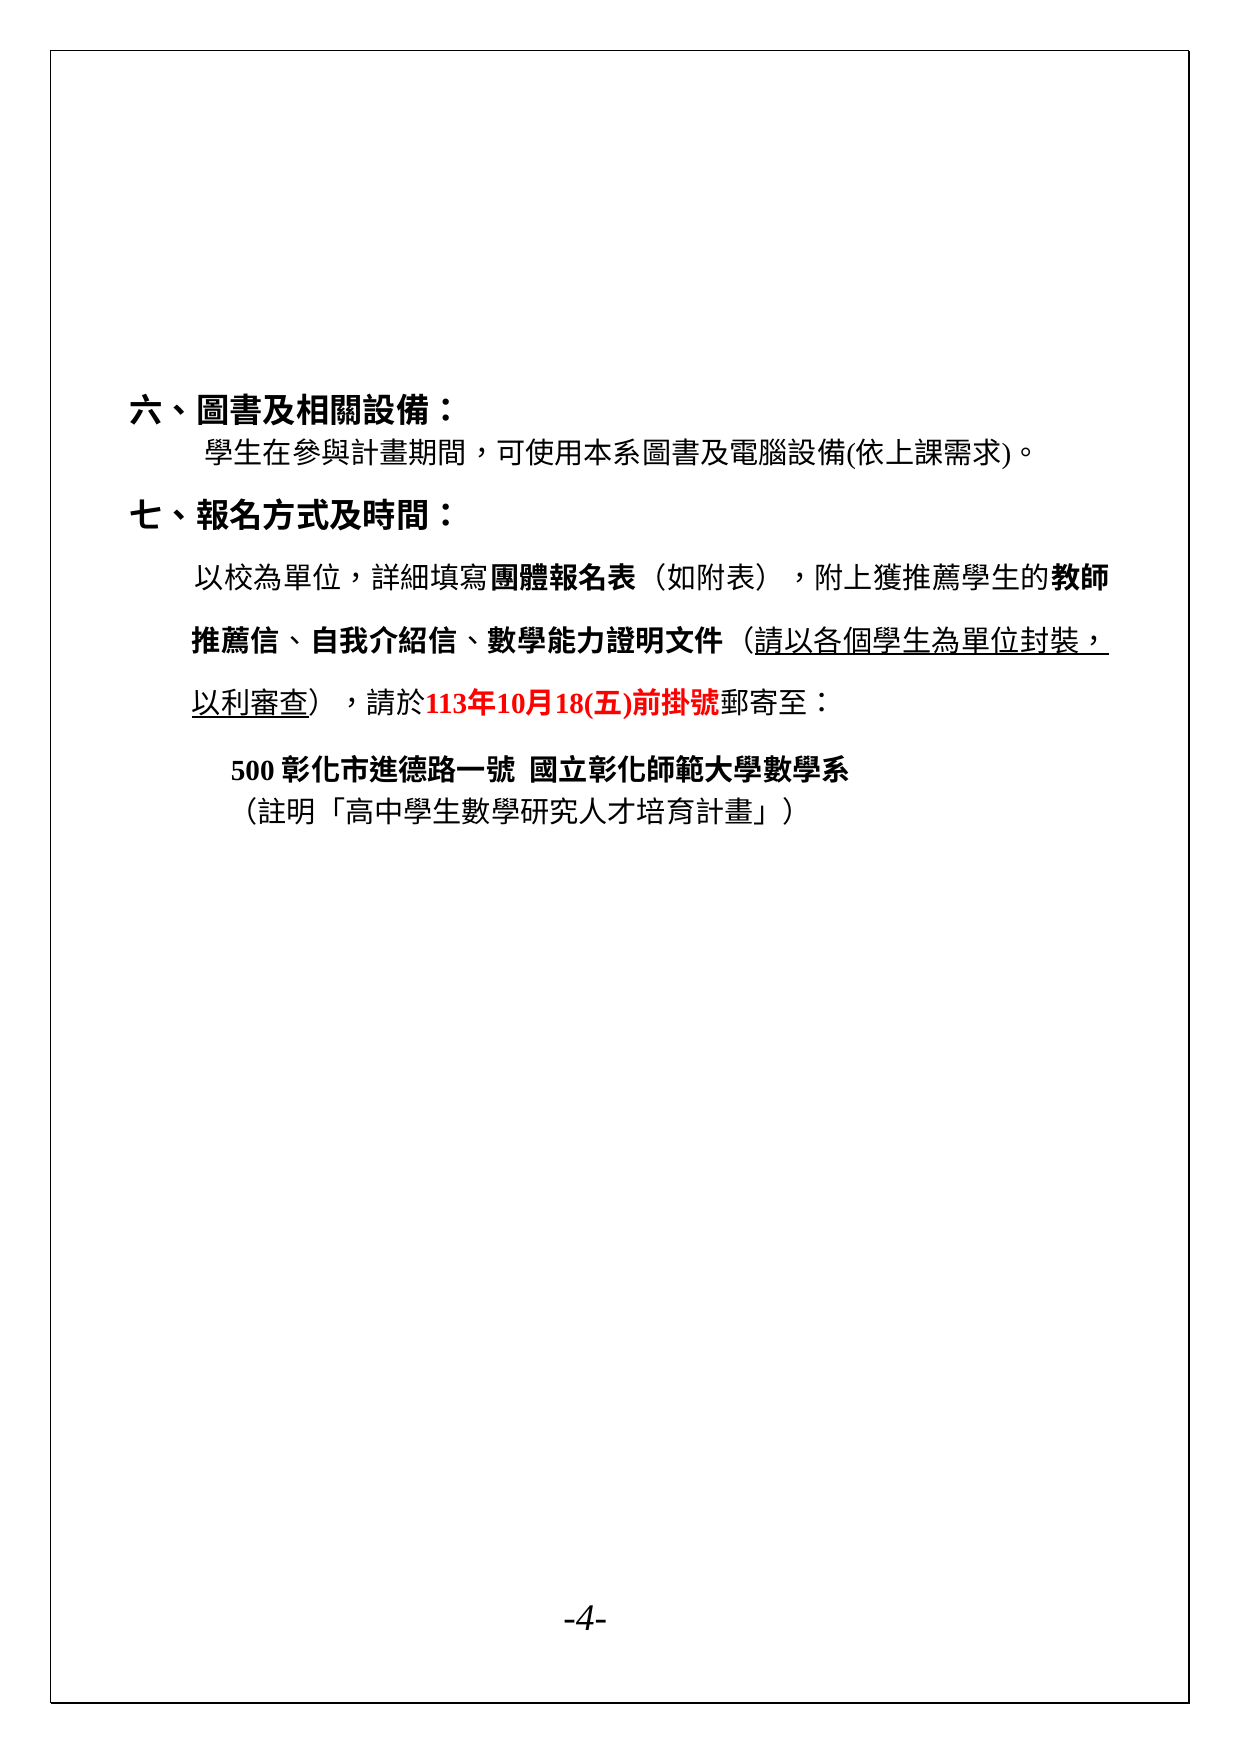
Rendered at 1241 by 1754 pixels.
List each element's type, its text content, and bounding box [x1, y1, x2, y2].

text （註明「高中學生數學研究人才培育計畫」） [179, 789, 1110, 831]
text 學生在參與計畫期間，可使用本系圖書及電腦設備(依上課需求)。 [179, 429, 1110, 472]
subtitle 七、報名方式及時間： [129, 472, 1110, 534]
subtitle 六、圖書及相關設備： [129, 367, 1110, 429]
text 以校為單位，詳細填寫團體報名表（如附表），附上獲推薦學生的教師推薦信、自我介紹信、數學能力證明文件（請以各個學生為單位封裝，以利審查），請於113年10月18(五)前掛號郵寄至： [192, 534, 1110, 722]
text 500 彰化市進德路一號 國立彰化師範大學數學系 [179, 747, 1110, 789]
